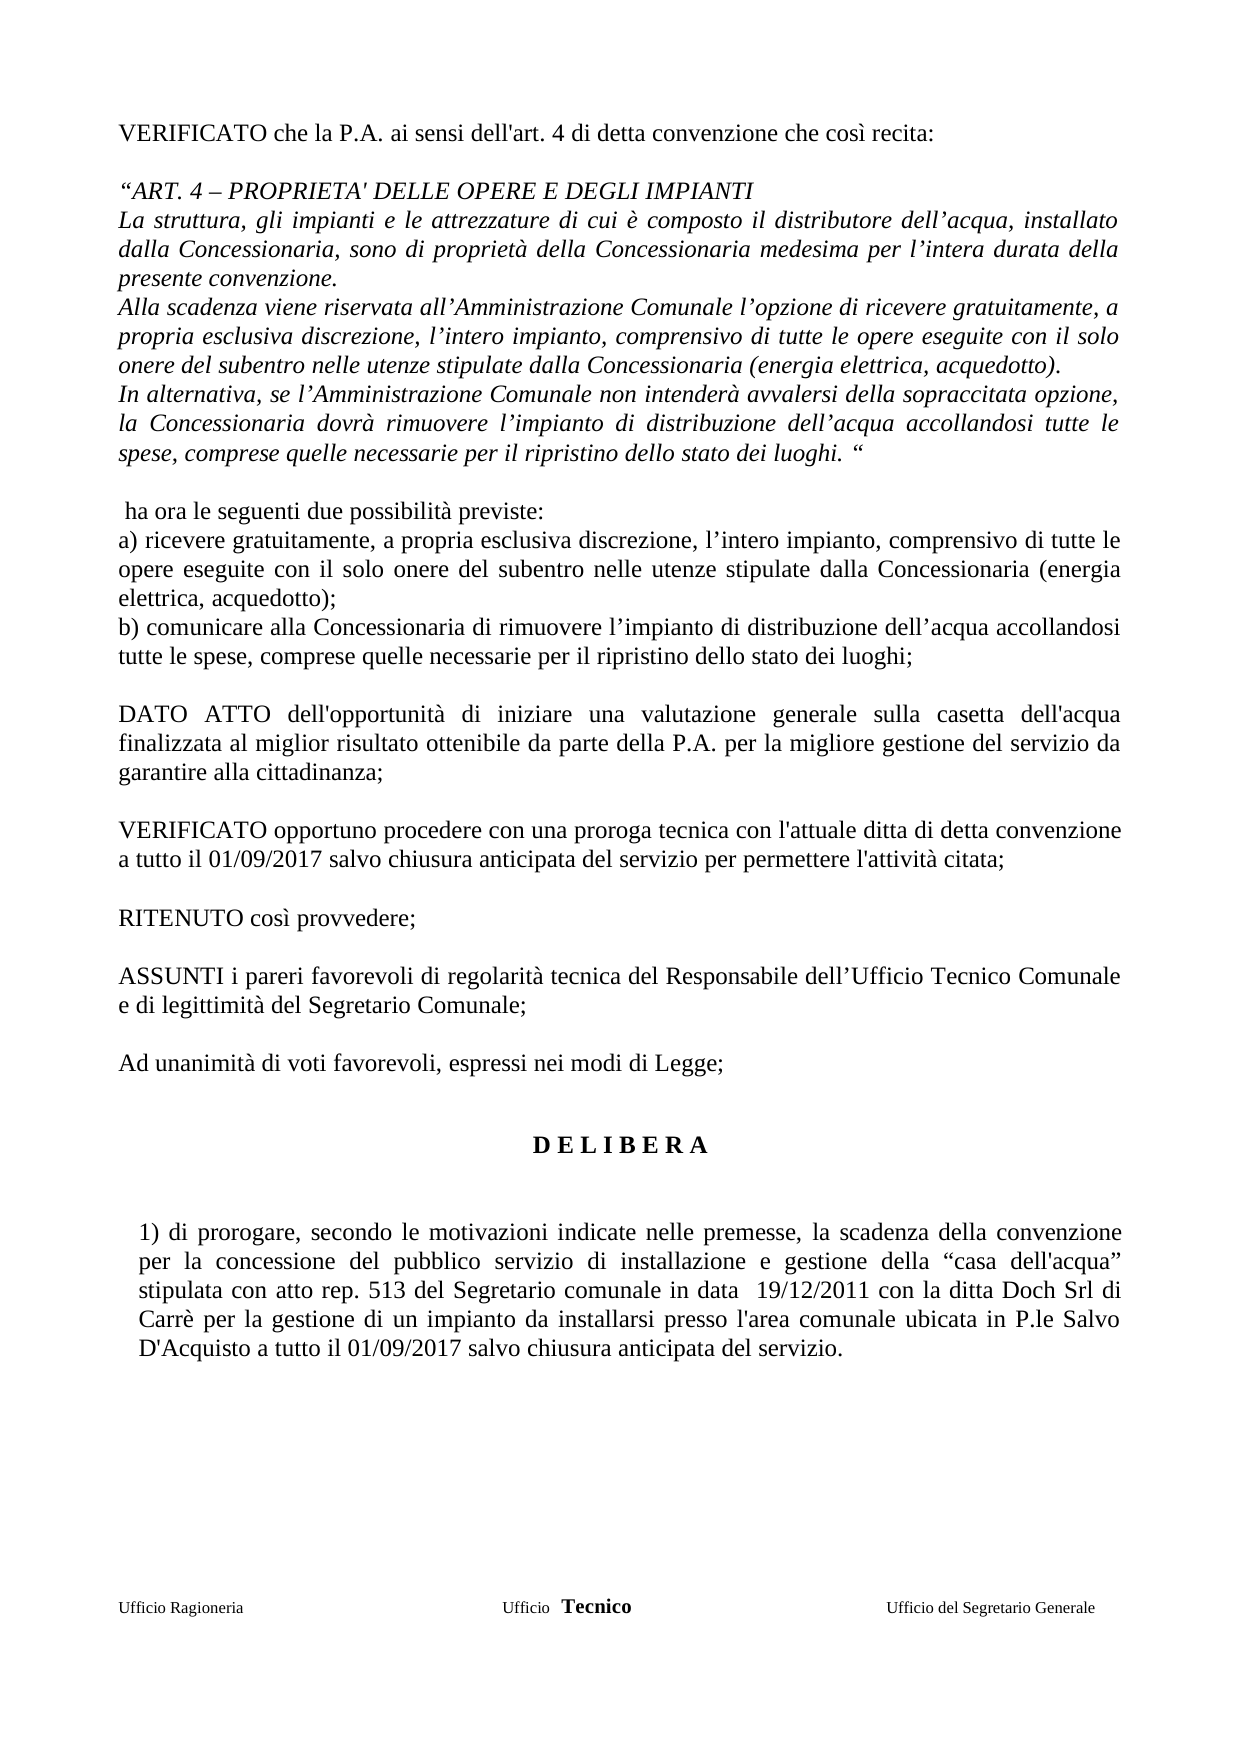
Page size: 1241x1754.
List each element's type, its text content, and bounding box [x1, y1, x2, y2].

text Ufficio Ragioneria Ufficio Tecnico Ufficio del Segretario Generale [118, 1594, 1122, 1618]
text D E L I B E R A [118, 1130, 1122, 1159]
text “ART. 4 – PROPRIETA' DELLE OPERE E DEGLI IMPIANTI [118, 176, 1122, 205]
text VERIFICATO opportuno procedere con una proroga tecnica con l'attuale ditta di detta convenzione a tutto il 01/09/2017 salvo chiusura anticipata del servizio per permettere l'attività citata; [118, 815, 1122, 873]
text b) comunicare alla Concessionaria di rimuovere l’impianto di distribuzione dell’acqua accollandosi tutte le spese, comprese quelle necessarie per il ripristino dello stato dei luoghi; [118, 612, 1122, 670]
text In alternativa, se l’Amministrazione Comunale non intenderà avvalersi della sopraccitata opzione, la Concessionaria dovrà rimuovere l’impianto di distribuzione dell’acqua accollandosi tutte le spese, comprese quelle necessarie per il ripristino dello stato dei luoghi. “ [118, 379, 1122, 466]
text Alla scadenza viene riservata all’Amministrazione Comunale l’opzione di ricevere gratuitamente, a propria esclusiva discrezione, l’intero impianto, comprensivo di tutte le opere eseguite con il solo onere del subentro nelle utenze stipulate dalla Concessionaria (energia elettrica, acquedotto). [118, 292, 1122, 379]
text VERIFICATO che la P.A. ai sensi dell'art. 4 di detta convenzione che così recita: [118, 118, 1122, 147]
list 1) di prorogare, secondo le motivazioni indicate nelle premesse, la scadenza della convenzione per la concessione del pubblico servizio di installazione e gestione della “casa dell'acqua” stipulata con atto rep. 513 del Segretario comunale in data 19/12/2011 con la ditta Doch Srl di Carrè per la gestione di un impianto da installarsi presso l'area comunale ubicata in P.le Salvo D'Acquisto a tutto il 01/09/2017 salvo chiusura anticipata del servizio. [138, 1217, 1122, 1362]
text La struttura, gli impianti e le attrezzature di cui è composto il distributore dell’acqua, installato dalla Concessionaria, sono di proprietà della Concessionaria medesima per l’intera durata della presente convenzione. [118, 205, 1122, 292]
text RITENUTO così provvedere; [118, 902, 1122, 931]
text ASSUNTI i pareri favorevoli di regolarità tecnica del Responsabile dell’Ufficio Tecnico Comunale e di legittimità del Segretario Comunale; [118, 961, 1122, 1019]
text DATO ATTO dell'opportunità di iniziare una valutazione generale sulla casetta dell'acqua finalizzata al miglior risultato ottenibile da parte della P.A. per la migliore gestione del servizio da garantire alla cittadinanza; [118, 699, 1122, 786]
text a) ricevere gratuitamente, a propria esclusiva discrezione, l’intero impianto, comprensivo di tutte le opere eseguite con il solo onere del subentro nelle utenze stipulate dalla Concessionaria (energia elettrica, acquedotto); [118, 524, 1122, 612]
text Ad unanimità di voti favorevoli, espressi nei modi di Legge; [118, 1048, 1122, 1077]
text ha ora le seguenti due possibilità previste: [118, 496, 1122, 524]
